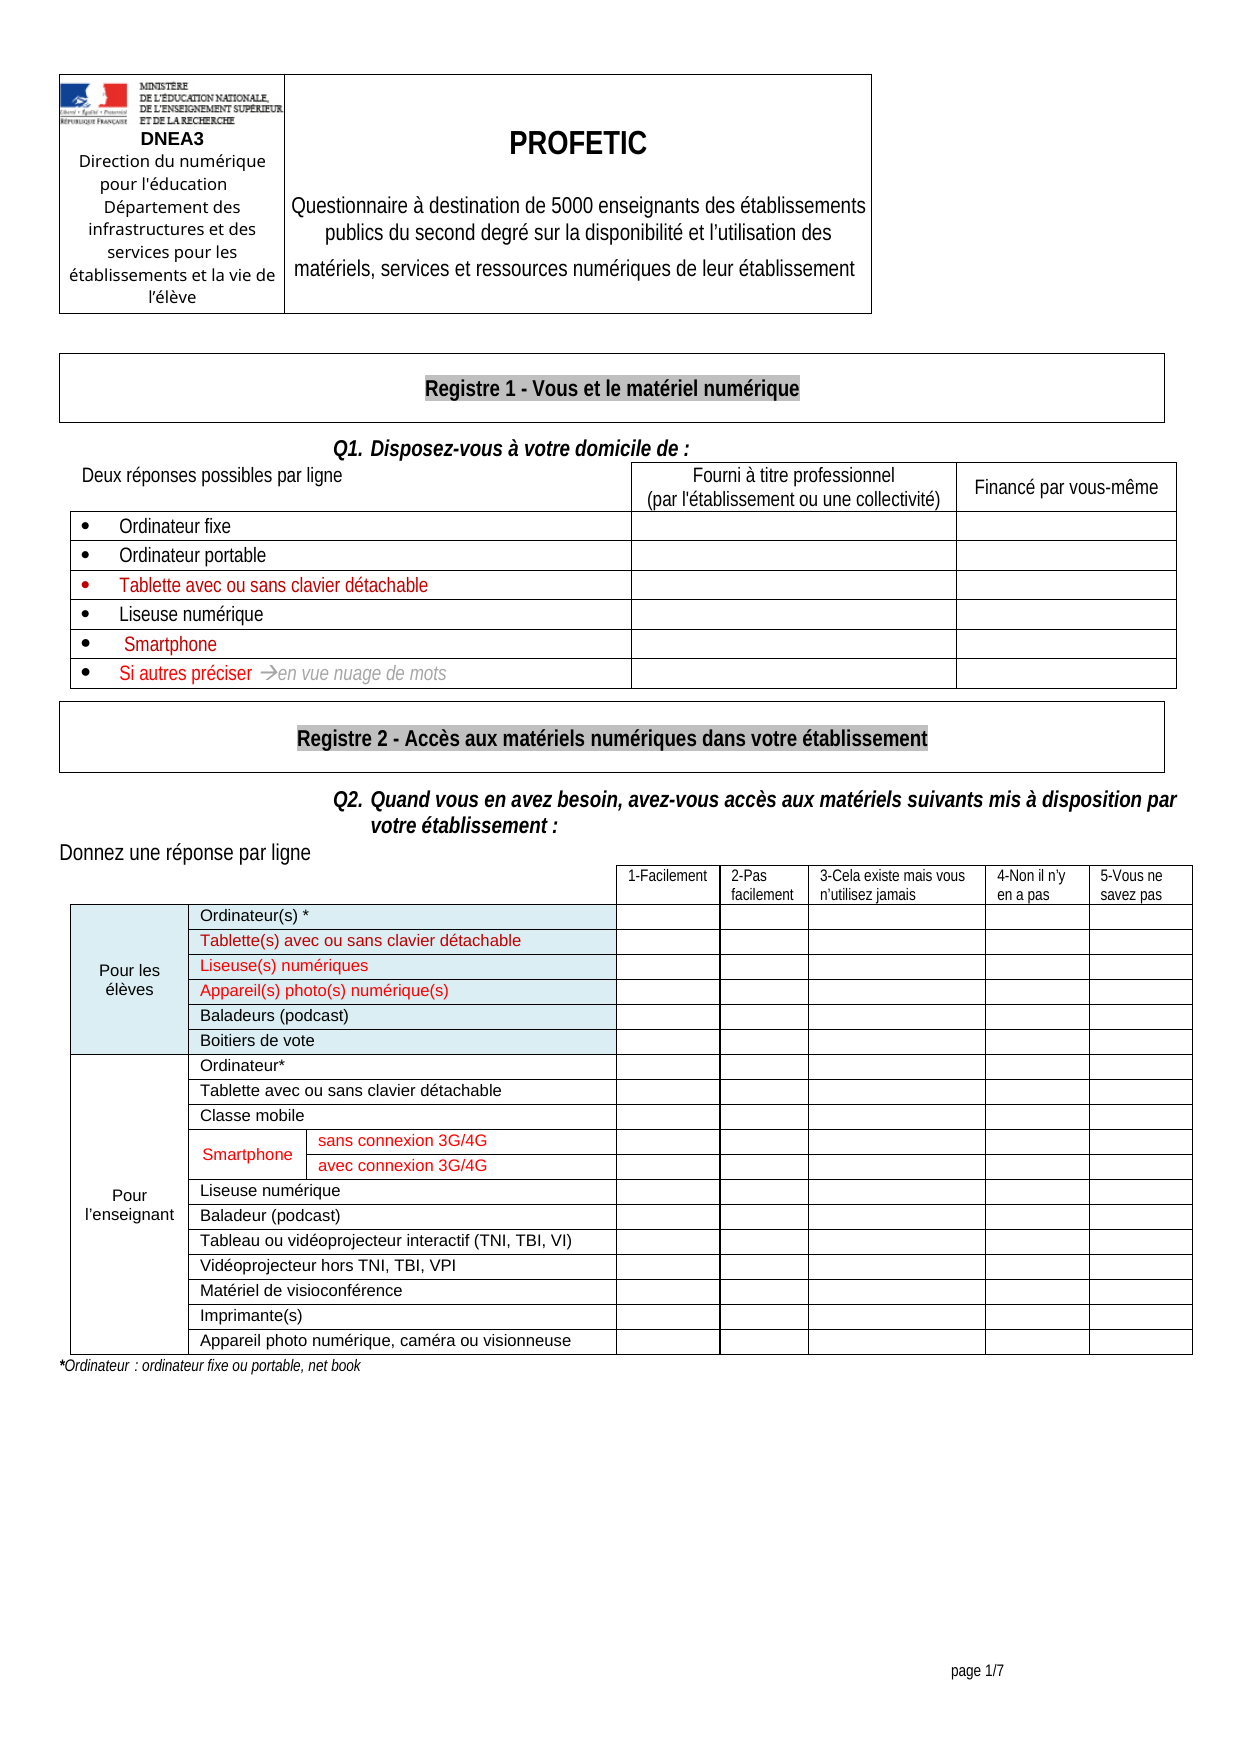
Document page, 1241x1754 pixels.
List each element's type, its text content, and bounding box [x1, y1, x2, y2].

table_cell [617, 1030, 719, 1054]
table_cell [632, 541, 956, 570]
table_cell [721, 1330, 808, 1354]
table_cell [1090, 1130, 1192, 1154]
table_cell [1090, 1055, 1192, 1079]
table_cell [1090, 1255, 1192, 1279]
table_cell [986, 1130, 1089, 1154]
table_header 2-Pas facilement [721, 866, 808, 904]
table_cell [809, 1105, 985, 1129]
table_cell [617, 1305, 719, 1329]
table_cell [721, 1130, 808, 1154]
table_cell [1090, 1005, 1192, 1029]
table_cell Matériel de visioconférence [189, 1280, 616, 1304]
table_cell Si autres préciser en vue nuage de mots [71, 659, 631, 688]
table_cell [721, 1080, 808, 1104]
table_cell [1090, 1180, 1192, 1204]
table_header 4-Non il n’y en a pas [986, 866, 1089, 904]
table_cell [617, 1105, 719, 1129]
table_cell [986, 1055, 1089, 1079]
table_header 5-Vous ne savez pas [1090, 866, 1192, 904]
table_cell [986, 980, 1089, 1004]
table_cell [632, 600, 956, 629]
table_cell [809, 1130, 985, 1154]
table_cell [1090, 1330, 1192, 1354]
table_cell [957, 630, 1176, 658]
table_cell [986, 930, 1089, 954]
table_cell [986, 1255, 1089, 1279]
table_cell [986, 905, 1089, 929]
table_cell [617, 1255, 719, 1279]
table_cell [809, 1155, 985, 1179]
table_cell [809, 1005, 985, 1029]
table_cell [1090, 1280, 1192, 1304]
table_cell [1090, 1030, 1192, 1054]
table_cell [809, 1280, 985, 1304]
text Donnez une réponse par ligne [59, 838, 1181, 865]
table_cell Boitiers de vote [189, 1030, 616, 1054]
table_cell [721, 1005, 808, 1029]
table_cell [957, 659, 1176, 688]
table_cell [632, 512, 956, 540]
table_cell sans connexion 3G/4G [307, 1130, 616, 1154]
table_header Deux réponses possibles par ligne [70, 462, 631, 511]
table_cell [986, 1330, 1089, 1354]
table_cell avec connexion 3G/4G [307, 1155, 616, 1179]
table_cell Tableau ou vidéoprojecteur interactif (TNI, TBI, VI) [189, 1230, 616, 1254]
table_cell [617, 980, 719, 1004]
table_cell [957, 512, 1176, 540]
table_cell [986, 1180, 1089, 1204]
table_cell [632, 630, 956, 658]
table_cell [1090, 1080, 1192, 1104]
table_cell [721, 1030, 808, 1054]
table_cell [809, 930, 985, 954]
table_cell [957, 600, 1176, 629]
table_cell Liseuse(s) numériques [189, 955, 616, 979]
table_cell [957, 571, 1176, 599]
list Disposez-vous à votre domicile de : [333, 435, 1181, 462]
table_cell [986, 1205, 1089, 1229]
table_cell [721, 1105, 808, 1129]
table_cell [721, 980, 808, 1004]
table_cell Ordinateur* [189, 1055, 616, 1079]
table_cell [721, 1180, 808, 1204]
table_cell [617, 1205, 719, 1229]
table_cell [1090, 1155, 1192, 1179]
table_cell Smartphone [189, 1130, 306, 1179]
table_cell [986, 1080, 1089, 1104]
table_cell [986, 1155, 1089, 1179]
table_header [70, 865, 188, 904]
table_cell [632, 659, 956, 688]
table_cell [809, 1030, 985, 1054]
table_cell [1090, 1305, 1192, 1329]
table_cell Ordinateur fixe [71, 512, 631, 540]
table_cell [721, 1205, 808, 1229]
table_cell [986, 1280, 1089, 1304]
table_cell [617, 1230, 719, 1254]
table_cell Pour les élèves [71, 905, 188, 1054]
table_header Fourni à titre professionnel (par l'établissement ou une collectivité) [632, 463, 956, 511]
table_header 3-Cela existe mais vous n’utilisez jamais [809, 866, 985, 904]
table_cell [809, 1255, 985, 1279]
table_cell [617, 1080, 719, 1104]
table_cell [986, 1030, 1089, 1054]
table_cell [809, 1055, 985, 1079]
table_cell [986, 1105, 1089, 1129]
text *Ordinateur : ordinateur fixe ou portable, net book [59, 1355, 1181, 1374]
table_cell [721, 1305, 808, 1329]
table_cell [721, 1230, 808, 1254]
table_cell [1090, 1205, 1192, 1229]
table_cell Appareil(s) photo(s) numérique(s) [189, 980, 616, 1004]
table_cell [617, 1330, 719, 1354]
table_cell [617, 905, 719, 929]
table_header [543, 865, 616, 904]
table_cell [957, 541, 1176, 570]
table_cell Tablette avec ou sans clavier détachable [71, 571, 631, 599]
table_cell Ordinateur(s) * [189, 905, 616, 929]
table_cell [809, 905, 985, 929]
table_cell Pour l’enseignant [71, 1055, 188, 1354]
table_cell [1090, 930, 1192, 954]
table_cell [721, 1055, 808, 1079]
table_cell Ordinateur portable [71, 541, 631, 570]
table_cell Baladeur (podcast) [189, 1205, 616, 1229]
table_cell [632, 571, 956, 599]
text Registre 1 - Vous et le matériel numérique [60, 354, 1164, 422]
table_cell [721, 955, 808, 979]
table_cell [809, 955, 985, 979]
table_cell [721, 1255, 808, 1279]
table_header [189, 865, 543, 904]
table_cell [617, 1280, 719, 1304]
table_cell Tablette avec ou sans clavier détachable [189, 1080, 616, 1104]
table_cell [809, 1305, 985, 1329]
table_cell Appareil photo numérique, caméra ou visionneuse [189, 1330, 616, 1354]
table_cell Smartphone [71, 630, 631, 658]
table_cell [617, 1055, 719, 1079]
table_cell Tablette(s) avec ou sans clavier détachable [189, 930, 616, 954]
table_cell Vidéoprojecteur hors TNI, TBI, VPI [189, 1255, 616, 1279]
table_cell [809, 1230, 985, 1254]
table_cell [809, 1205, 985, 1229]
table_header 1-Facilement [617, 866, 719, 904]
table_cell [986, 1305, 1089, 1329]
table_cell Baladeurs (podcast) [189, 1005, 616, 1029]
table_cell [617, 1130, 719, 1154]
table_cell [617, 930, 719, 954]
table_cell [986, 1230, 1089, 1254]
table_cell [1090, 955, 1192, 979]
table_cell [1090, 1105, 1192, 1129]
table_cell Liseuse numérique [71, 600, 631, 629]
table_cell [617, 955, 719, 979]
table_cell [809, 1330, 985, 1354]
table_cell [721, 930, 808, 954]
table_cell Liseuse numérique [189, 1180, 616, 1204]
table_cell [721, 1155, 808, 1179]
table_cell [809, 980, 985, 1004]
table_header Financé par vous-même [957, 463, 1176, 511]
text Registre 2 - Accès aux matériels numériques dans votre établissement [60, 702, 1164, 772]
list Quand vous en avez besoin, avez-vous accès aux matériels suivants mis à disposition par votre établissement : [333, 786, 1181, 838]
table_cell [986, 955, 1089, 979]
table_cell Imprimante(s) [189, 1305, 616, 1329]
table_cell [721, 905, 808, 929]
table_cell [986, 1005, 1089, 1029]
table_cell [1090, 905, 1192, 929]
table_cell [1090, 1230, 1192, 1254]
table_cell [809, 1180, 985, 1204]
table_cell [617, 1005, 719, 1029]
table_cell [1090, 980, 1192, 1004]
table_cell [617, 1155, 719, 1179]
table_cell [721, 1280, 808, 1304]
table_cell [617, 1180, 719, 1204]
table_cell Classe mobile [189, 1105, 616, 1129]
table_cell [809, 1080, 985, 1104]
